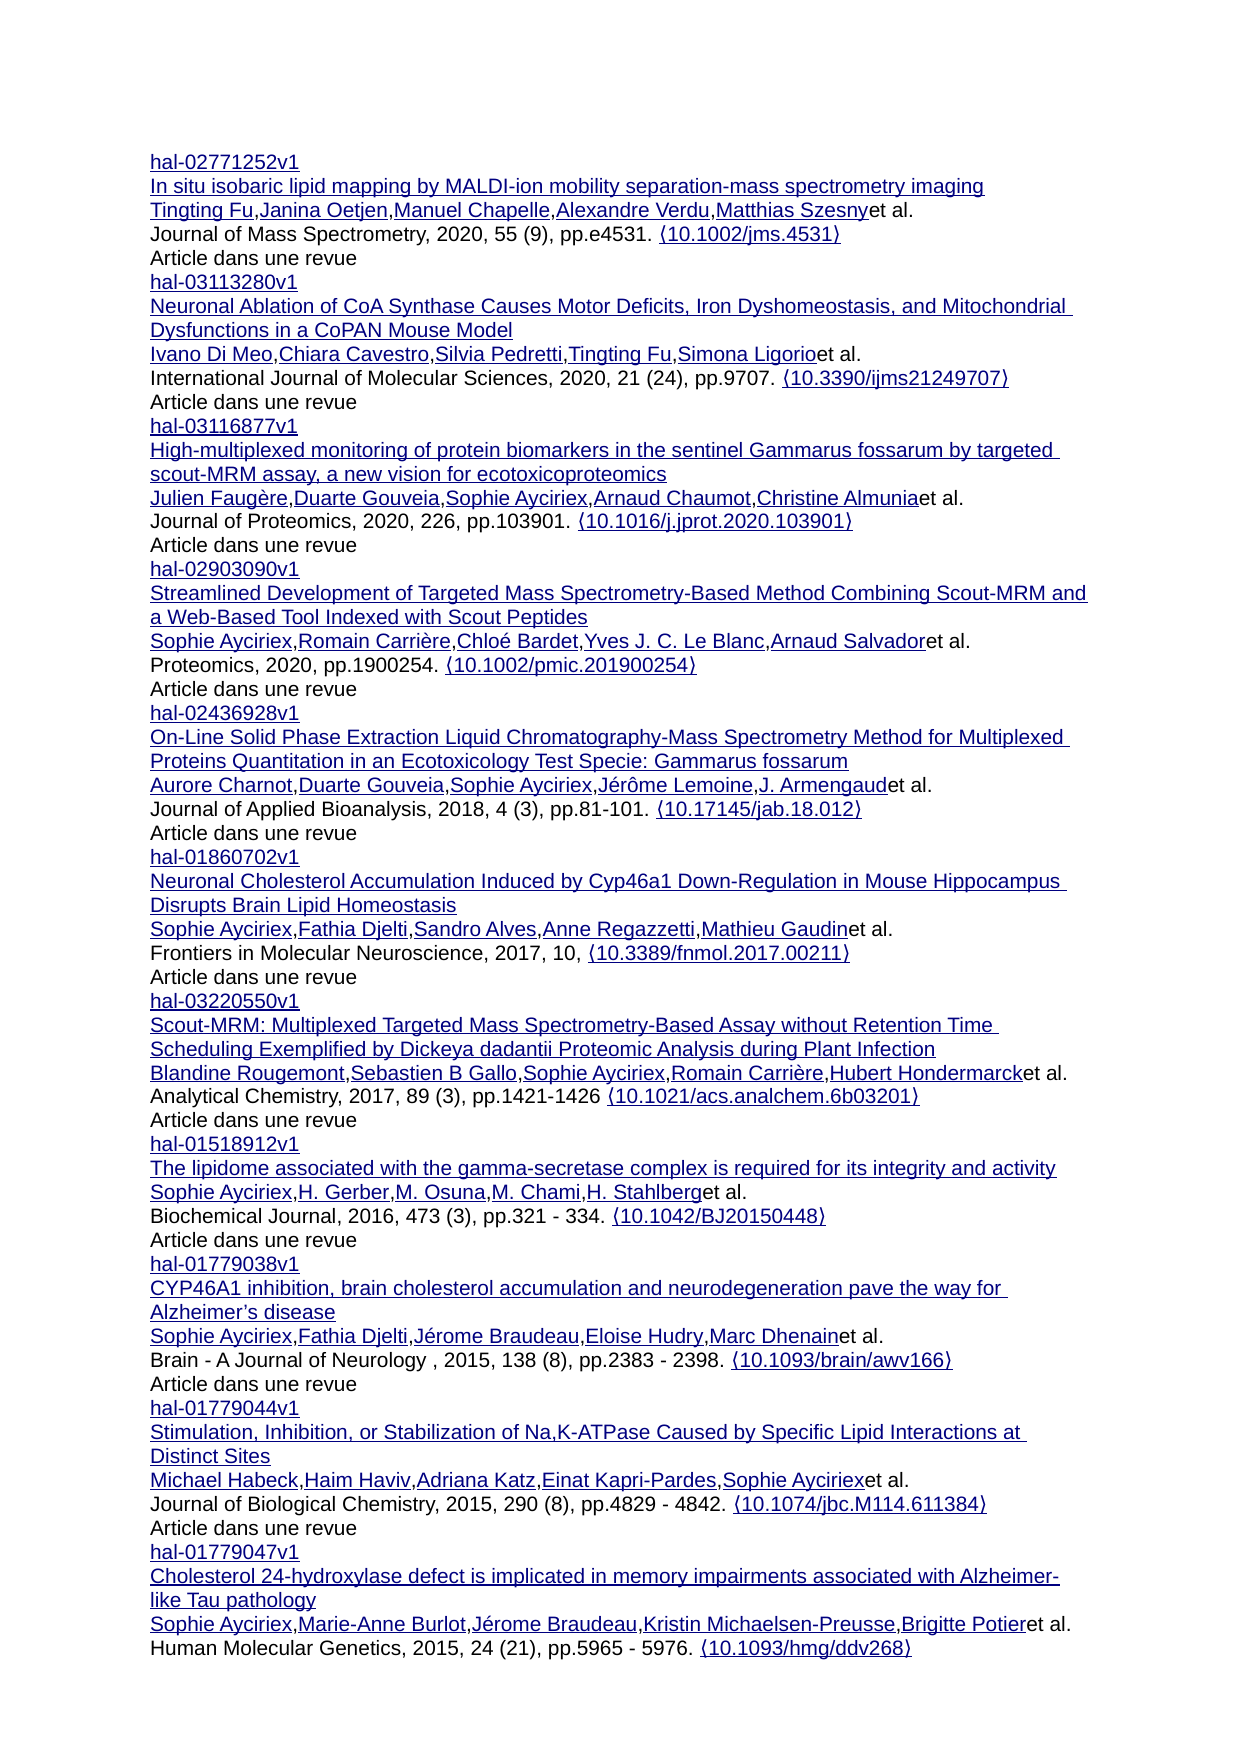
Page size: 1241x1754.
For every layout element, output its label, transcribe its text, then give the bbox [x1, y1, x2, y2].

table_cell hal-02771252v1 [150, 150, 1090, 174]
table_cell The lipidome associated with the gamma-secretase complex is required for its integrity and activity Sophie Ayciriex,H. Gerber,M. Osuna,M. Chami,H. Stahlberget al. Biochemical Journal, 2016, 473 (3), pp.321 - 334. ⟨10.1042/BJ20150448⟩ Article dans une revue hal-01779038v1 [150, 1156, 1090, 1276]
table_cell Streamlined Development of Targeted Mass Spectrometry‐Based Method Combining Scout‐MRM and a Web‐Based Tool Indexed with Scout Peptides Sophie Ayciriex,Romain Carrière,Chloé Bardet,Yves J. C. Le Blanc,Arnaud Salvadoret al. Proteomics, 2020, pp.1900254. ⟨10.1002/pmic.201900254⟩ Article dans une revue hal-02436928v1 [150, 581, 1090, 725]
table_cell Stimulation, Inhibition, or Stabilization of Na,K-ATPase Caused by Specific Lipid Interactions at Distinct Sites Michael Habeck,Haim Haviv,Adriana Katz,Einat Kapri-Pardes,Sophie Ayciriexet al. Journal of Biological Chemistry, 2015, 290 (8), pp.4829 - 4842. ⟨10.1074/jbc.M114.611384⟩ Article dans une revue hal-01779047v1 [150, 1420, 1090, 1563]
table_cell Cholesterol 24-hydroxylase defect is implicated in memory impairments associated with Alzheimer-like Tau pathology Sophie Ayciriex,Marie-Anne Burlot,Jérome Braudeau,Kristin Michaelsen-Preusse,Brigitte Potieret al. Human Molecular Genetics, 2015, 24 (21), pp.5965 - 5976. ⟨10.1093/hmg/ddv268⟩ [150, 1564, 1090, 1659]
table_cell Neuronal Ablation of CoA Synthase Causes Motor Deficits, Iron Dyshomeostasis, and Mitochondrial Dysfunctions in a CoPAN Mouse Model Ivano Di Meo,Chiara Cavestro,Silvia Pedretti,Tingting Fu,Simona Ligorioet al. International Journal of Molecular Sciences, 2020, 21 (24), pp.9707. ⟨10.3390/ijms21249707⟩ Article dans une revue hal-03116877v1 [150, 294, 1090, 437]
table_cell Neuronal Cholesterol Accumulation Induced by Cyp46a1 Down-Regulation in Mouse Hippocampus Disrupts Brain Lipid Homeostasis Sophie Ayciriex,Fathia Djelti,Sandro Alves,Anne Regazzetti,Mathieu Gaudinet al. Frontiers in Molecular Neuroscience, 2017, 10, ⟨10.3389/fnmol.2017.00211⟩ Article dans une revue hal-03220550v1 [150, 869, 1090, 1012]
table_cell Scout-MRM: Multiplexed Targeted Mass Spectrometry-Based Assay without Retention Time Scheduling Exemplified by Dickeya dadantii Proteomic Analysis during Plant Infection Blandine Rougemont,Sebastien B Gallo,Sophie Ayciriex,Romain Carrière,Hubert Hondermarcket al. Analytical Chemistry, 2017, 89 (3), pp.1421-1426 ⟨10.1021/acs.analchem.6b03201⟩ Article dans une revue hal-01518912v1 [150, 1013, 1090, 1156]
table_cell CYP46A1 inhibition, brain cholesterol accumulation and neurodegeneration pave the way for Alzheimer’s disease Sophie Ayciriex,Fathia Djelti,Jérome Braudeau,Eloise Hudry,Marc Dhenainet al. Brain - A Journal of Neurology , 2015, 138 (8), pp.2383 - 2398. ⟨10.1093/brain/awv166⟩ Article dans une revue hal-01779044v1 [150, 1276, 1090, 1420]
table_cell On-Line Solid Phase Extraction Liquid Chromatography-Mass Spectrometry Method for Multiplexed Proteins Quantitation in an Ecotoxicology Test Specie: Gammarus fossarum Aurore Charnot,Duarte Gouveia,Sophie Ayciriex,Jérôme Lemoine,J. Armengaudet al. Journal of Applied Bioanalysis, 2018, 4 (3), pp.81-101. ⟨10.17145/jab.18.012⟩ Article dans une revue hal-01860702v1 [150, 725, 1090, 869]
table_cell In situ isobaric lipid mapping by MALDI-ion mobility separation-mass spectrometry imaging Tingting Fu,Janina Oetjen,Manuel Chapelle,Alexandre Verdu,Matthias Szesnyet al. Journal of Mass Spectrometry, 2020, 55 (9), pp.e4531. ⟨10.1002/jms.4531⟩ Article dans une revue hal-03113280v1 [150, 174, 1090, 294]
table_cell High-multiplexed monitoring of protein biomarkers in the sentinel Gammarus fossarum by targeted scout-MRM assay, a new vision for ecotoxicoproteomics Julien Faugère,Duarte Gouveia,Sophie Ayciriex,Arnaud Chaumot,Christine Almuniaet al. Journal of Proteomics, 2020, 226, pp.103901. ⟨10.1016/j.jprot.2020.103901⟩ Article dans une revue hal-02903090v1 [150, 438, 1090, 581]
